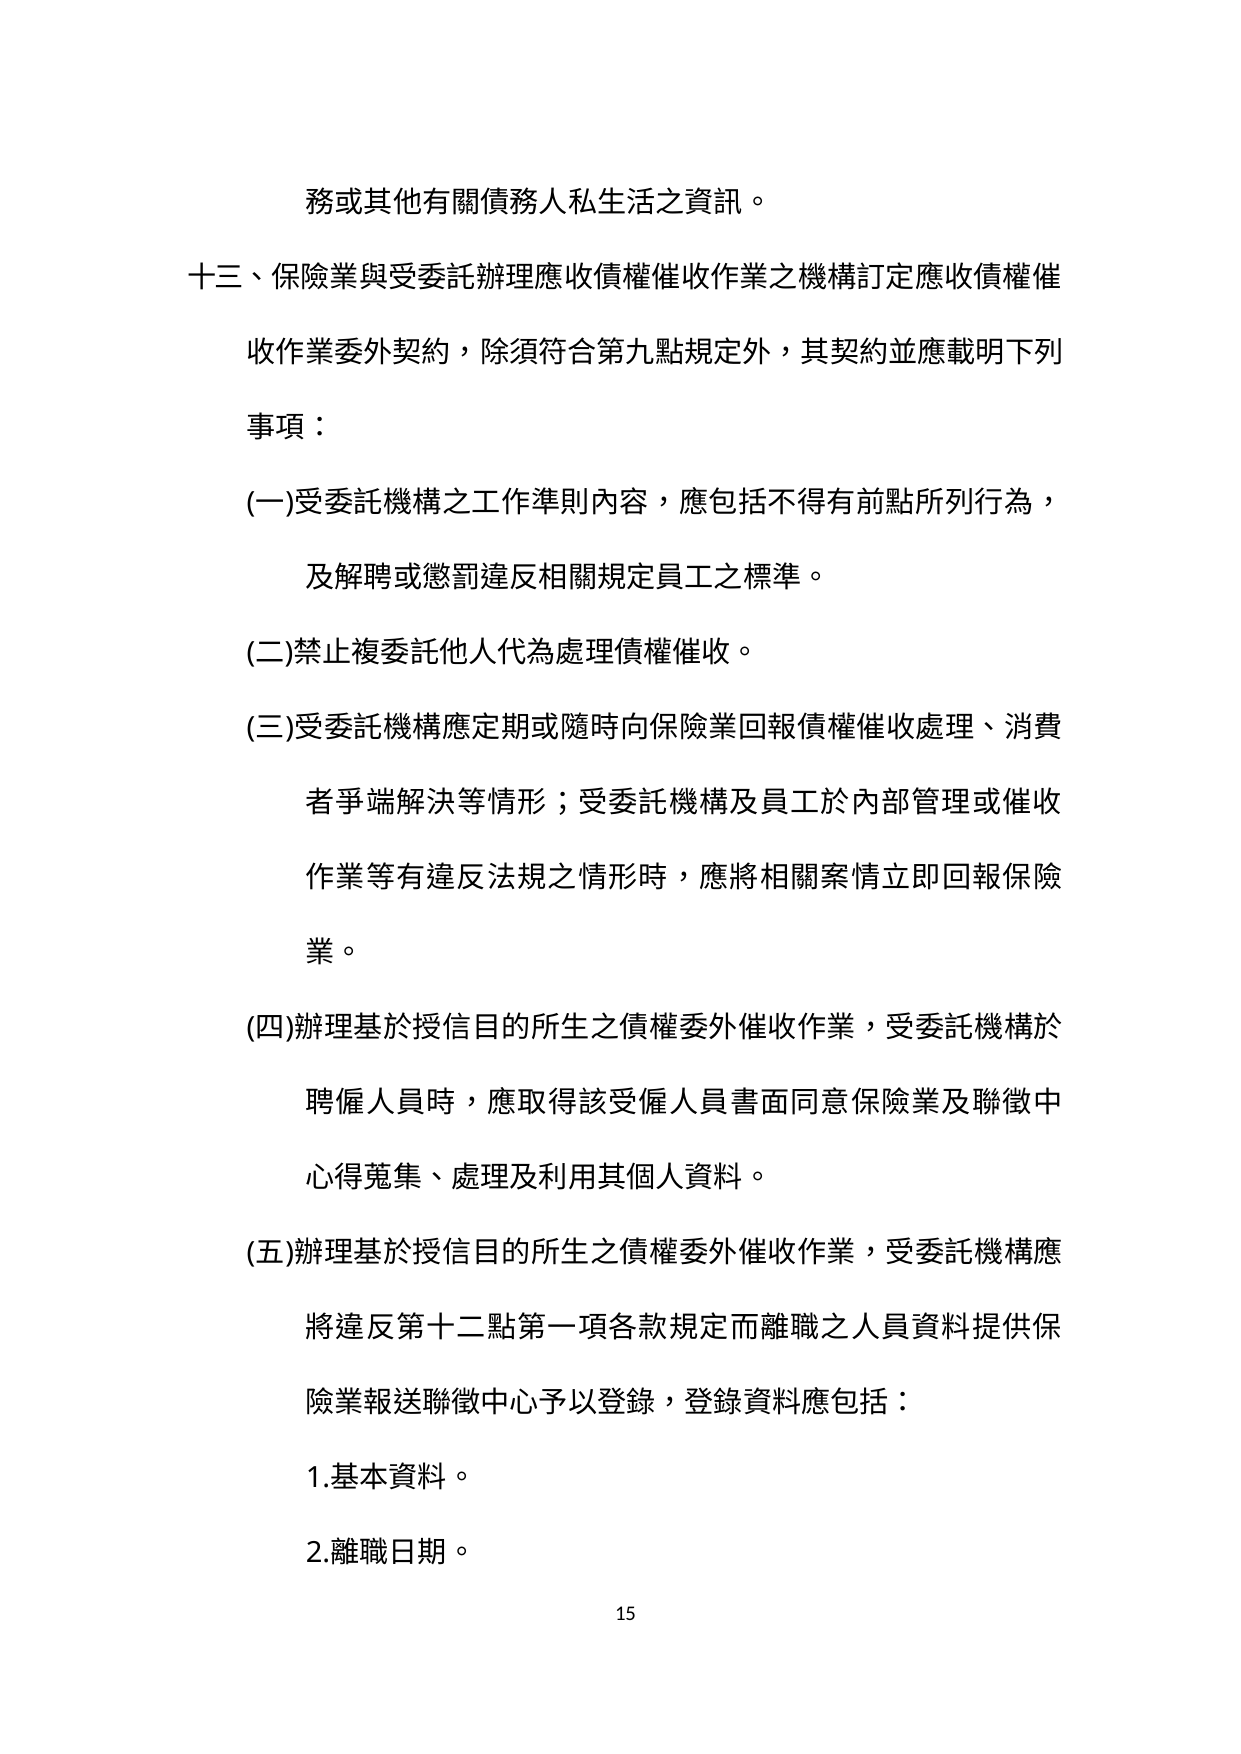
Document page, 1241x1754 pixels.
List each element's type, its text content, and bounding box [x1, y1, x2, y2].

text 十三、保險業與受委託辦理應收債權催收作業之機構訂定應收債權催收作業委外契約，除須符合第九點規定外，其契約並應載明下列事項： [187, 237, 1063, 462]
text (二)禁止複委託他人代為處理債權催收。 [246, 612, 1063, 687]
text 2.離職日期。 [187, 1512, 1063, 1587]
text (四)辦理基於授信目的所生之債權委外催收作業，受委託機構於聘僱人員時，應取得該受僱人員書面同意保險業及聯徵中心得蒐集、處理及利用其個人資料。 [246, 987, 1063, 1212]
text (五)辦理基於授信目的所生之債權委外催收作業，受委託機構應將違反第十二點第一項各款規定而離職之人員資料提供保險業報送聯徵中心予以登錄，登錄資料應包括： [246, 1212, 1063, 1437]
text (三)受委託機構應定期或隨時向保險業回報債權催收處理、消費者爭端解決等情形；受委託機構及員工於內部管理或催收作業等有違反法規之情形時，應將相關案情立即回報保險業。 [246, 687, 1063, 987]
text (一)受委託機構之工作準則內容，應包括不得有前點所列行為，及解聘或懲罰違反相關規定員工之標準。 [246, 462, 1063, 612]
text 1.基本資料。 [187, 1437, 1063, 1512]
text 務或其他有關債務人私生活之資訊。 [246, 162, 1063, 237]
